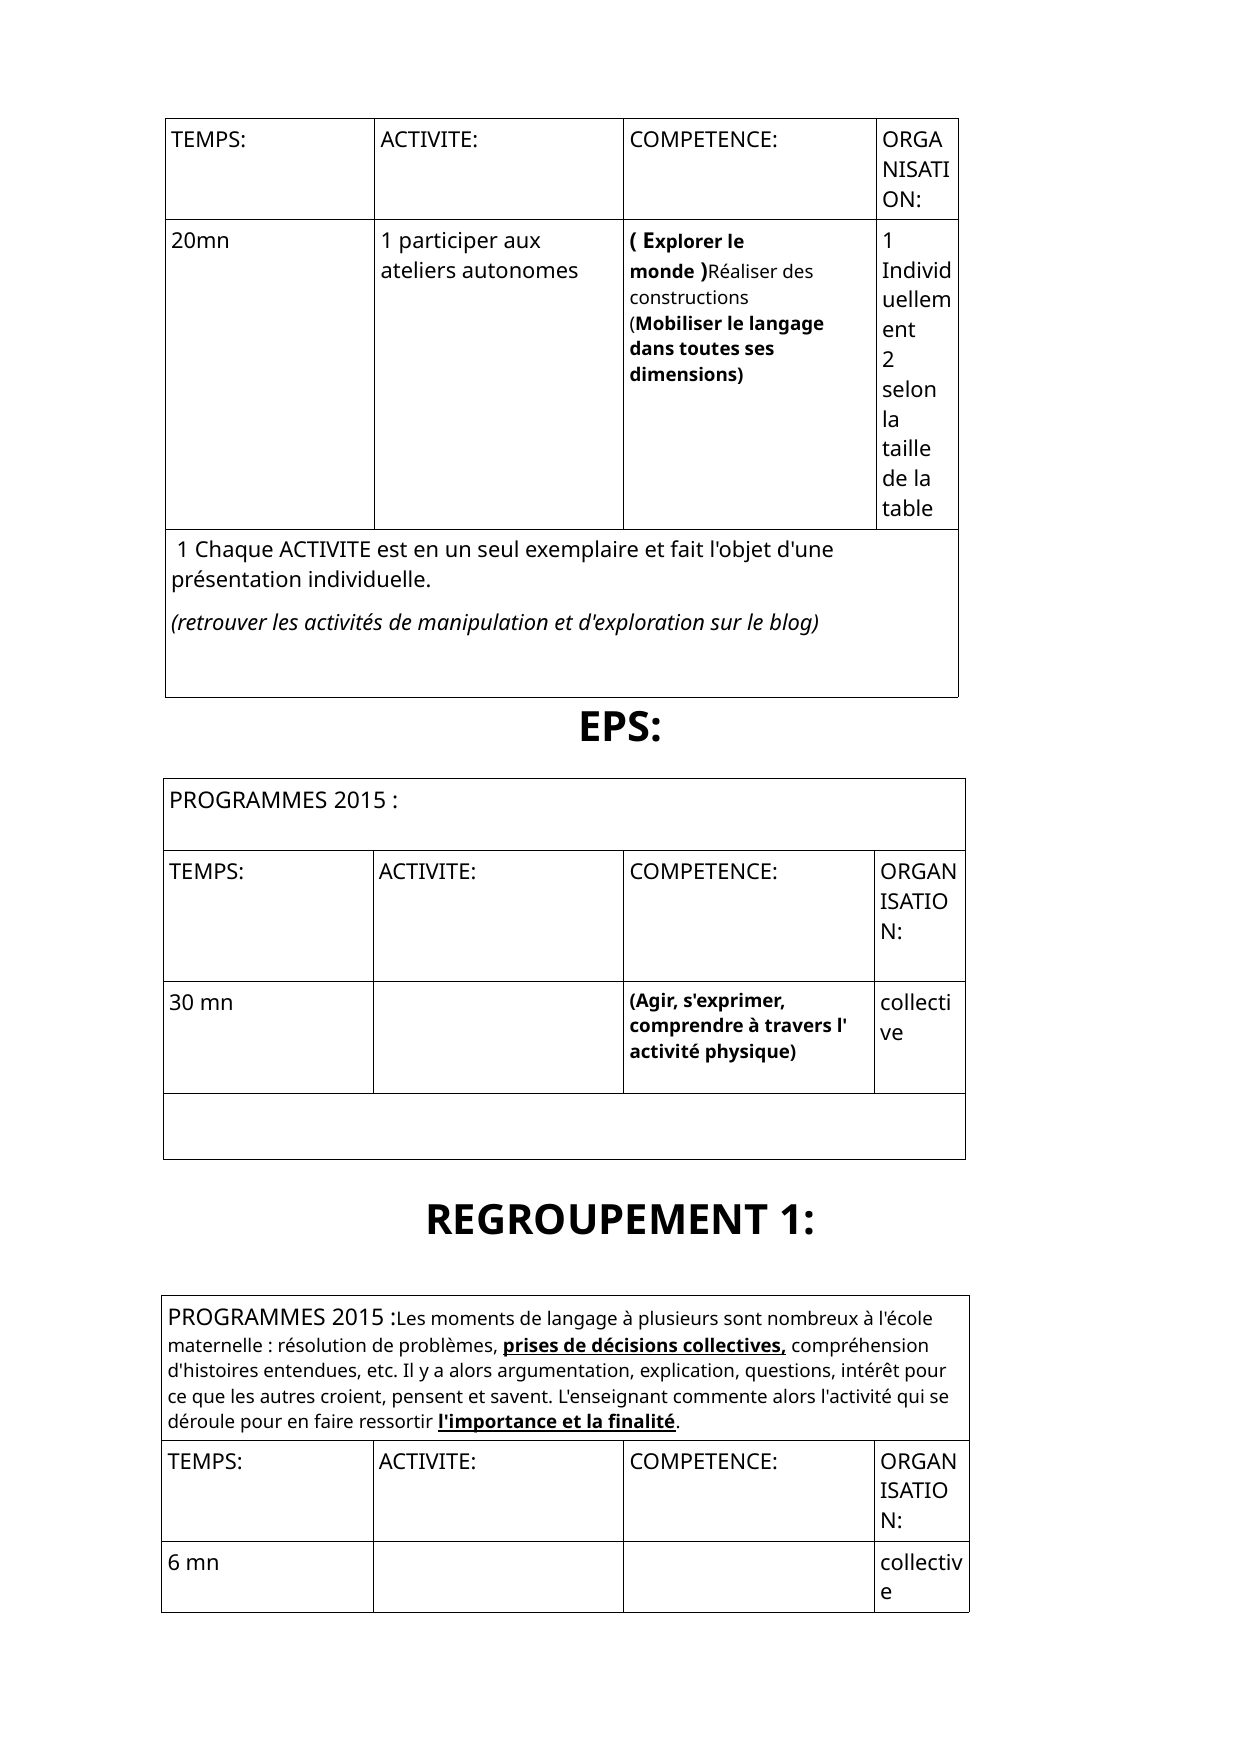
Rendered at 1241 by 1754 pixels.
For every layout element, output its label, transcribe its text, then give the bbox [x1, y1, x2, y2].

table_cell 1 participer aux ateliers autonomes [375, 220, 623, 528]
text EPS: [118, 697, 1122, 754]
table_header PROGRAMMES 2015 : [164, 779, 965, 850]
table_header PROGRAMMES 2015 :Les moments de langage à plusieurs sont nombreux à l'école maternelle : résolution de problèmes, prises de décisions collectives, compréhension d'histoires entendues, etc. Il y a alors argumentation, explication, questions, intérêt pour ce que les autres croient, pensent et savent. L'enseignant commente alors l'activité qui se déroule pour en faire ressortir l'importance et la finalité. [162, 1296, 969, 1440]
table_cell COMPETENCE: [624, 119, 876, 219]
table_cell ACTIVITE: [374, 1441, 623, 1541]
table_cell [374, 982, 623, 1093]
table_cell TEMPS: [162, 1441, 373, 1541]
table_cell 20mn [166, 220, 374, 528]
text REGROUPEMENT 1: [118, 1190, 1122, 1247]
table_cell 1 Chaque ACTIVITE est en un seul exemplaire et fait l'objet d'une présentation individuelle. (retrouver les activités de manipulation et d'exploration sur le blog) [166, 530, 958, 697]
table_cell collective [875, 982, 965, 1093]
table_cell 30 mn [164, 982, 373, 1093]
table_cell [624, 1542, 874, 1612]
table_cell TEMPS: [166, 119, 374, 219]
table_cell [164, 1094, 965, 1159]
table_cell ORGANISATION: [877, 119, 958, 219]
table_cell ACTIVITE: [374, 851, 623, 981]
table_cell ( Explorer le monde )Réaliser des constructions (Mobiliser le langage dans toutes ses dimensions) [624, 220, 876, 528]
table_cell (Agir, s'exprimer, comprendre à travers l' activité physique) [624, 982, 874, 1093]
table_cell ORGANISATION: [875, 851, 965, 981]
table_cell ORGANISATION: [875, 1441, 969, 1541]
table_cell 6 mn [162, 1542, 373, 1612]
table_cell 1 Individuellement 2 selon la taille de la table [877, 220, 958, 528]
table_cell TEMPS: [164, 851, 373, 981]
table_cell COMPETENCE: [624, 851, 874, 981]
table_cell ACTIVITE: [375, 119, 623, 219]
table_cell COMPETENCE: [624, 1441, 874, 1541]
table_cell collective [875, 1542, 969, 1612]
table_cell [374, 1542, 623, 1612]
